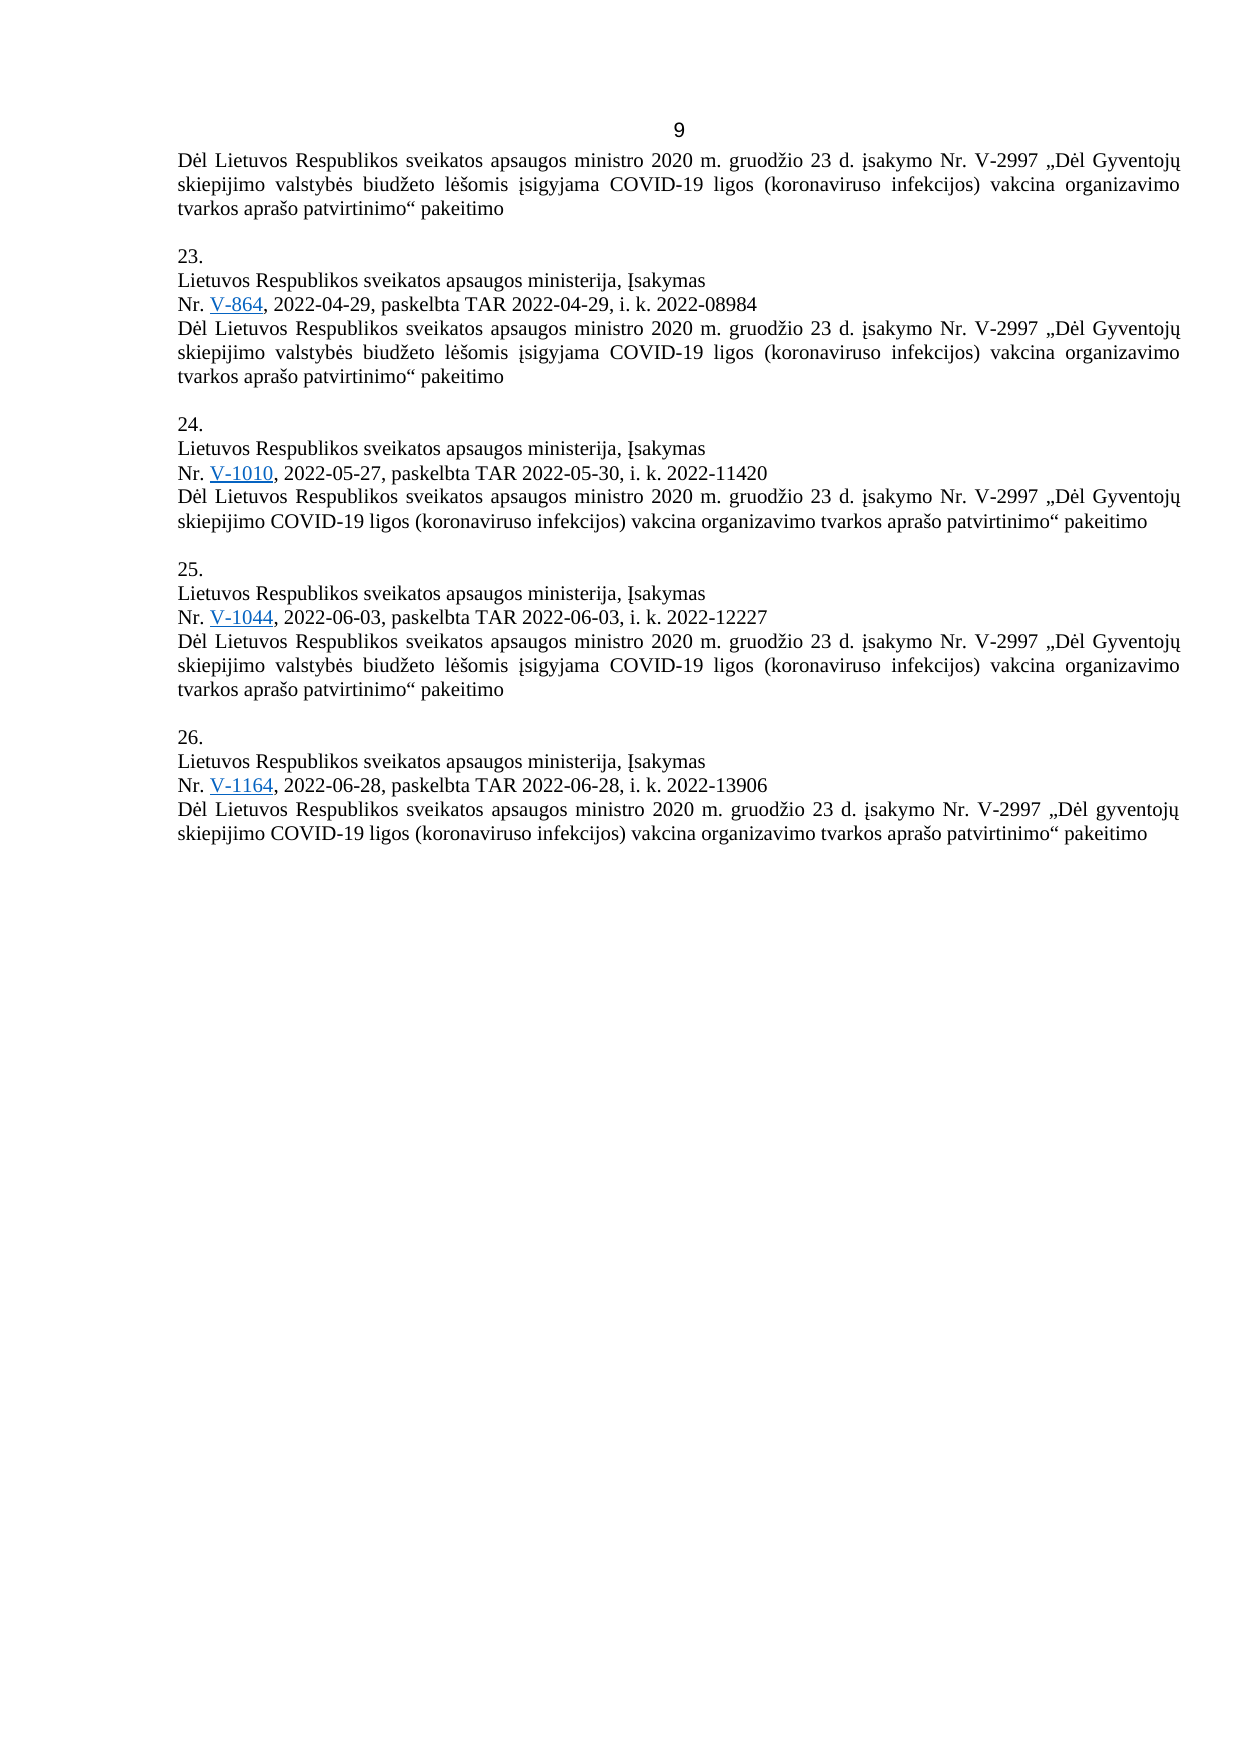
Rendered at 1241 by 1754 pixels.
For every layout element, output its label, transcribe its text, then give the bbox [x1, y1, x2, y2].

text Lietuvos Respublikos sveikatos apsaugos ministerija, Įsakymas [177, 268, 1181, 292]
text Dėl Lietuvos Respublikos sveikatos apsaugos ministro 2020 m. gruodžio 23 d. įsakymo Nr. V-2997 „Dėl Gyventojų skiepijimo valstybės biudžeto lėšomis įsigyjama COVID-19 ligos (koronaviruso infekcijos) vakcina organizavimo tvarkos aprašo patvirtinimo“ pakeitimo [177, 316, 1181, 388]
text Dėl Lietuvos Respublikos sveikatos apsaugos ministro 2020 m. gruodžio 23 d. įsakymo Nr. V-2997 „Dėl Gyventojų skiepijimo COVID-19 ligos (koronaviruso infekcijos) vakcina organizavimo tvarkos aprašo patvirtinimo“ pakeitimo [177, 484, 1181, 533]
text Dėl Lietuvos Respublikos sveikatos apsaugos ministro 2020 m. gruodžio 23 d. įsakymo Nr. V-2997 „Dėl Gyventojų skiepijimo valstybės biudžeto lėšomis įsigyjama COVID-19 ligos (koronaviruso infekcijos) vakcina organizavimo tvarkos aprašo patvirtinimo“ pakeitimo [177, 629, 1181, 701]
text 25. [177, 557, 1181, 581]
text 23. [177, 244, 1181, 268]
text Nr. V-1010, 2022-05-27, paskelbta TAR 2022-05-30, i. k. 2022-11420 [177, 460, 1181, 484]
text Lietuvos Respublikos sveikatos apsaugos ministerija, Įsakymas [177, 749, 1181, 773]
text 24. [177, 412, 1181, 436]
text Nr. V-1164, 2022-06-28, paskelbta TAR 2022-06-28, i. k. 2022-13906 [177, 773, 1181, 797]
text Dėl Lietuvos Respublikos sveikatos apsaugos ministro 2020 m. gruodžio 23 d. įsakymo Nr. V-2997 „Dėl gyventojų skiepijimo COVID-19 ligos (koronaviruso infekcijos) vakcina organizavimo tvarkos aprašo patvirtinimo“ pakeitimo [177, 797, 1181, 845]
text Lietuvos Respublikos sveikatos apsaugos ministerija, Įsakymas [177, 581, 1181, 605]
text Nr. V-864, 2022-04-29, paskelbta TAR 2022-04-29, i. k. 2022-08984 [177, 292, 1181, 316]
text Lietuvos Respublikos sveikatos apsaugos ministerija, Įsakymas [177, 436, 1181, 460]
text Nr. V-1044, 2022-06-03, paskelbta TAR 2022-06-03, i. k. 2022-12227 [177, 605, 1181, 629]
text 26. [177, 725, 1181, 749]
text Dėl Lietuvos Respublikos sveikatos apsaugos ministro 2020 m. gruodžio 23 d. įsakymo Nr. V-2997 „Dėl Gyventojų skiepijimo valstybės biudžeto lėšomis įsigyjama COVID-19 ligos (koronaviruso infekcijos) vakcina organizavimo tvarkos aprašo patvirtinimo“ pakeitimo [177, 148, 1181, 220]
